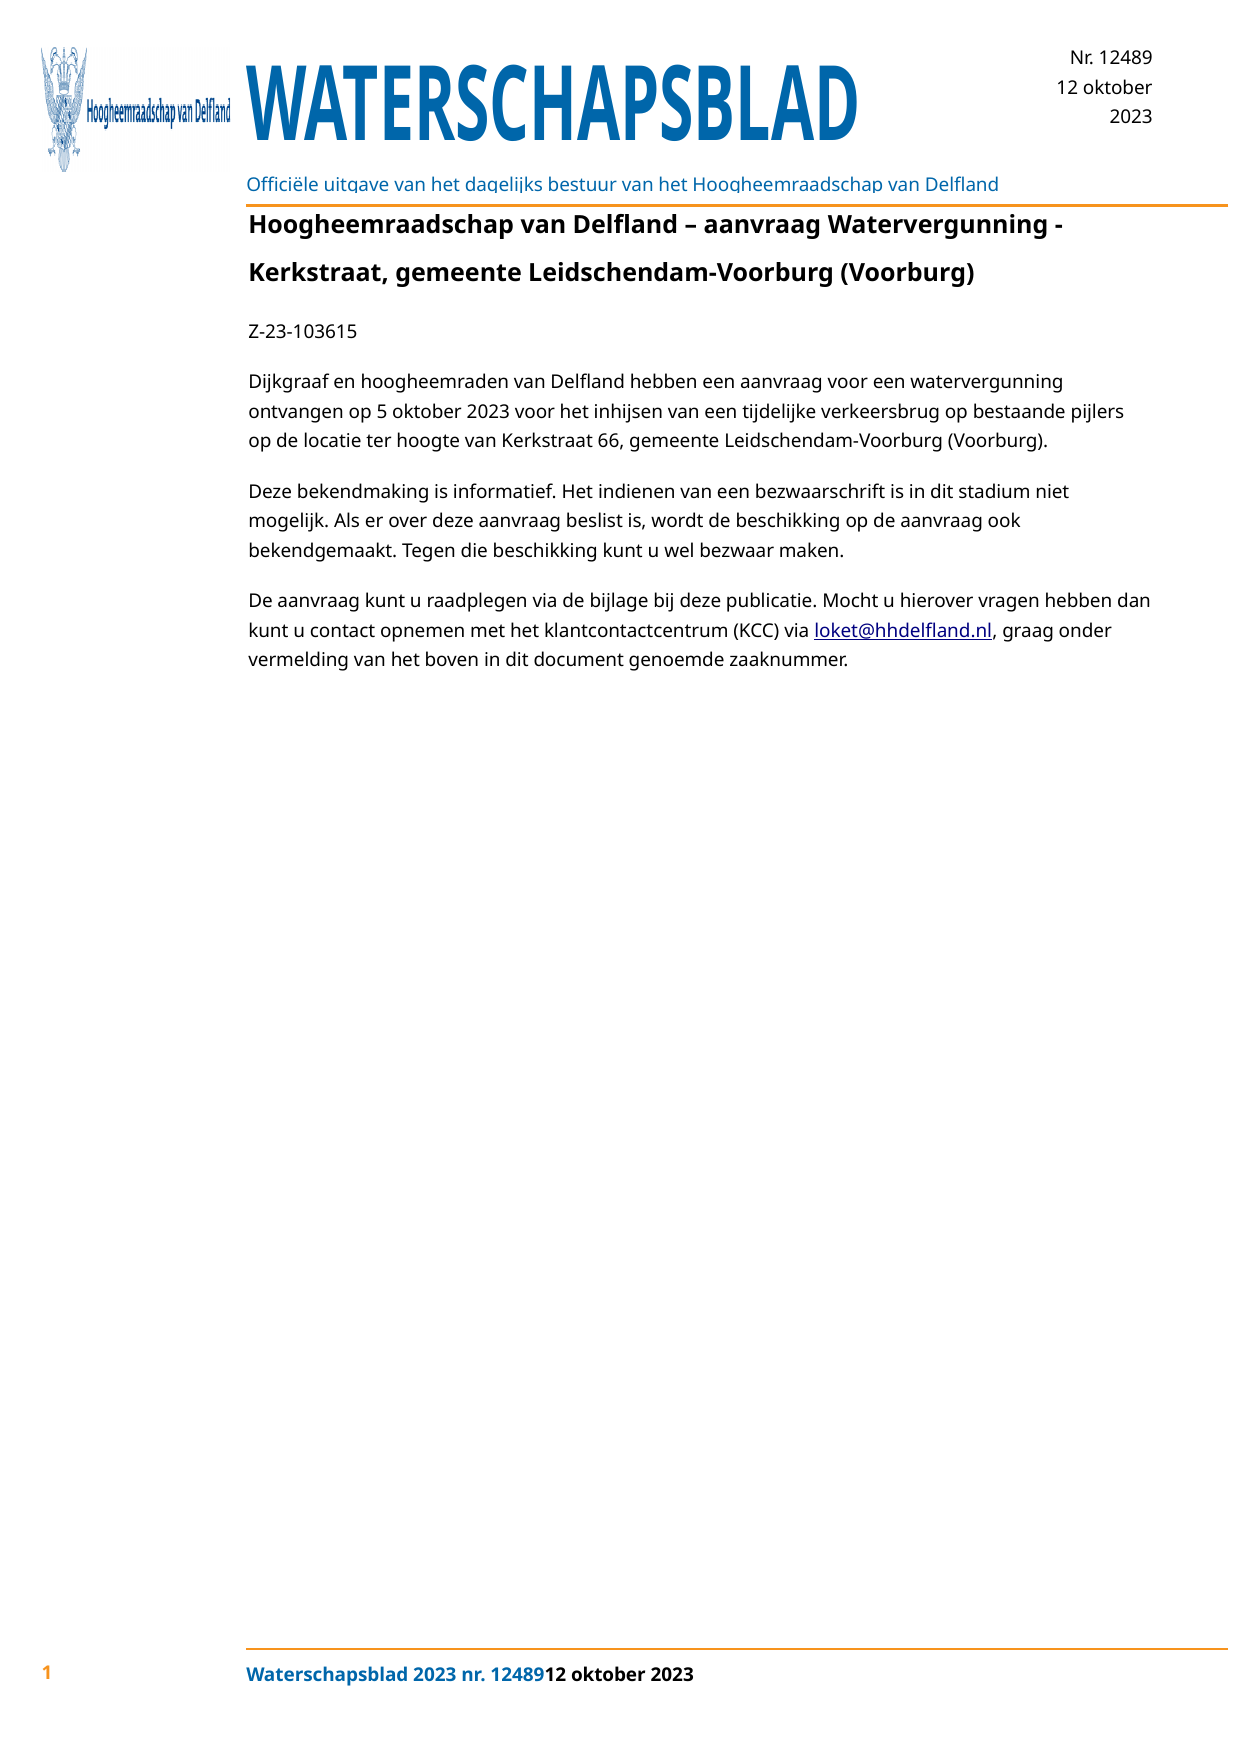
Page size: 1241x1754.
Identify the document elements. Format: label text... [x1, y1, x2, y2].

text De aanvraag kunt u raadplegen via de bijlage bij deze publicatie. Mocht u hierover vragen hebben dan kunt u contact opnemen met het klantcontactcentrum (KCC) via loket@hhdelfland.nl, graag onder vermelding van het boven in dit document genoemde zaaknummer. [248, 587, 1152, 672]
text Hoogheemraadschap van Delfland – aanvraag Watervergunning - Kerkstraat, gemeente Leidschendam-Voorburg (Voorburg) [248, 207, 1152, 288]
picture [41, 47, 231, 172]
text Deze bekendmaking is informatief. Het indienen van een bezwaarschrift is in dit stadium niet mogelijk. Als er over deze aanvraag beslist is, wordt de beschikking op de aanvraag ook bekendgemaakt. Tegen die beschikking kunt u wel bezwaar maken. [248, 478, 1152, 563]
text Z-23-103615 [248, 318, 1152, 344]
text Dijkgraaf en hoogheemraden van Delfland hebben een aanvraag voor een watervergunning ontvangen op 5 oktober 2023 voor het inhijsen van een tijdelijke verkeersbrug op bestaande pijlers op de locatie ter hoogte van Kerkstraat 66, gemeente Leidschendam-Voorburg (Voorburg). [248, 368, 1152, 453]
